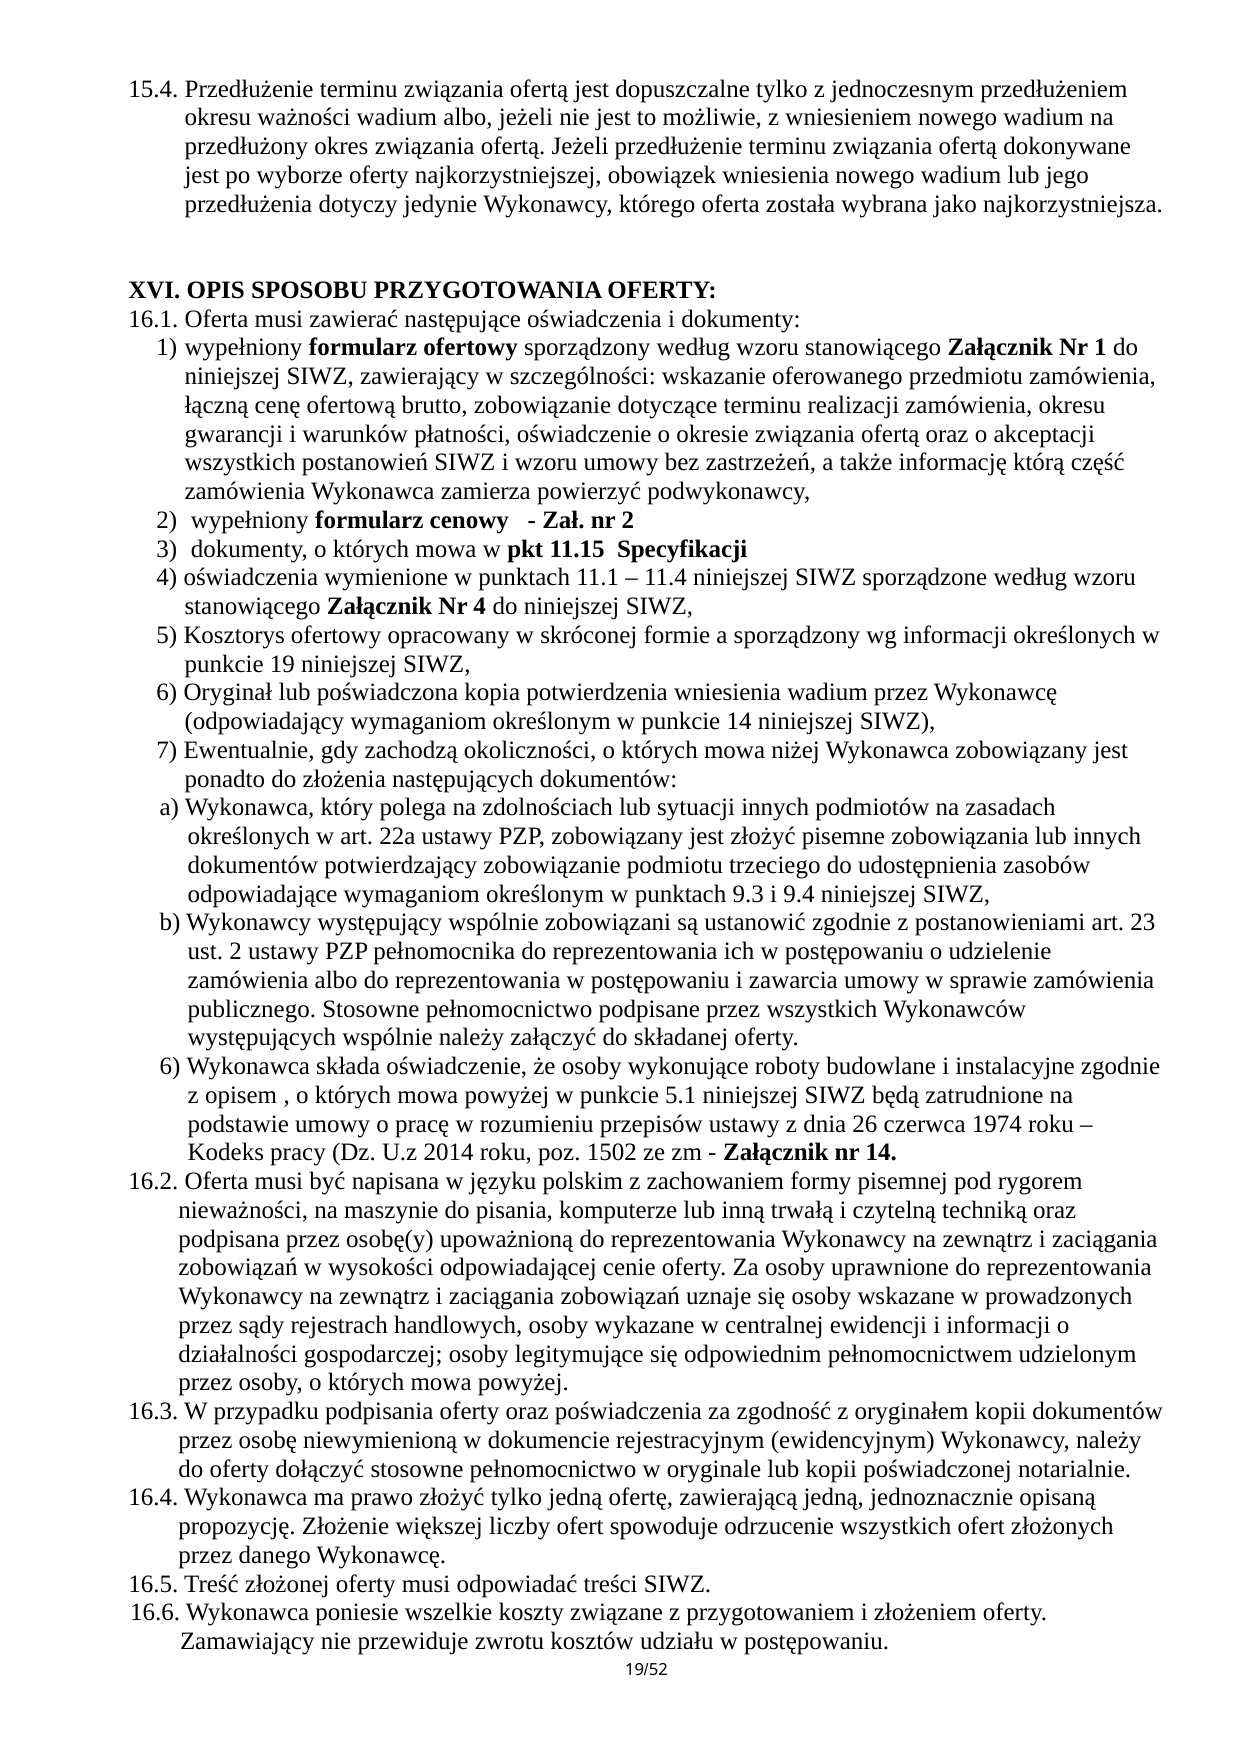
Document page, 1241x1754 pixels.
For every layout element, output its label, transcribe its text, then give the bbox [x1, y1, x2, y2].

text XVI. OPIS SPOSOBU PRZYGOTOWANIA OFERTY: [128, 275, 1164, 304]
list dokumenty, o których mowa w pkt 11.15 Specyfikacji [156, 534, 1164, 562]
text 5) Kosztorys ofertowy opracowany w skróconej formie a sporządzony wg informacji określonych w punkcie 19 niniejszej SIWZ, [156, 620, 1164, 677]
text b) Wykonawcy występujący wspólnie zobowiązani są ustanowić zgodnie z postanowieniami art. 23 ust. 2 ustawy PZP pełnomocnika do reprezentowania ich w postępowaniu o udzielenie zamówienia albo do reprezentowania w postępowaniu i zawarcia umowy w sprawie zamówienia publicznego. Stosowne pełnomocnictwo podpisane przez wszystkich Wykonawców występujących wspólnie należy załączyć do składanej oferty. [159, 907, 1164, 1051]
text 4) oświadczenia wymienione w punktach 11.1 – 11.4 niniejszej SIWZ sporządzone według wzoru stanowiącego Załącznik Nr 4 do niniejszej SIWZ, [156, 562, 1164, 620]
text 16.1. Oferta musi zawierać następujące oświadczenia i dokumenty: [128, 304, 1164, 332]
text 16.5. Treść złożonej oferty musi odpowiadać treści SIWZ. [128, 1569, 1164, 1597]
text 15.4. Przedłużenie terminu związania ofertą jest dopuszczalne tylko z jednoczesnym przedłużeniem okresu ważności wadium albo, jeżeli nie jest to możliwie, z wniesieniem nowego wadium na przedłużony okres związania ofertą. Jeżeli przedłużenie terminu związania ofertą dokonywane jest po wyborze oferty najkorzystniejszej, obowiązek wniesienia nowego wadium lub jego przedłużenia dotyczy jedynie Wykonawcy, którego oferta została wybrana jako najkorzystniejsza. [128, 74, 1164, 217]
text 6) Oryginał lub poświadczona kopia potwierdzenia wniesienia wadium przez Wykonawcę (odpowiadający wymaganiom określonym w punkcie 14 niniejszej SIWZ), [156, 677, 1164, 735]
text 16.2. Oferta musi być napisana w języku polskim z zachowaniem formy pisemnej pod rygorem nieważności, na maszynie do pisania, komputerze lub inną trwałą i czytelną techniką oraz podpisana przez osobę(y) upoważnioną do reprezentowania Wykonawcy na zewnątrz i zaciągania zobowiązań w wysokości odpowiadającej cenie oferty. Za osoby uprawnione do reprezentowania Wykonawcy na zewnątrz i zaciągania zobowiązań uznaje się osoby wskazane w prowadzonych przez sądy rejestrach handlowych, osoby wykazane w centralnej ewidencji i informacji o działalności gospodarczej; osoby legitymujące się odpowiednim pełnomocnictwem udzielonym przez osoby, o których mowa powyżej. [128, 1166, 1164, 1396]
text a) Wykonawca, który polega na zdolnościach lub sytuacji innych podmiotów na zasadach określonych w art. 22a ustawy PZP, zobowiązany jest złożyć pisemne zobowiązania lub innych dokumentów potwierdzający zobowiązanie podmiotu trzeciego do udostępnienia zasobów odpowiadające wymaganiom określonym w punktach 9.3 i 9.4 niniejszej SIWZ, [159, 792, 1164, 907]
text 7) Ewentualnie, gdy zachodzą okoliczności, o których mowa niżej Wykonawca zobowiązany jest ponadto do złożenia następujących dokumentów: [156, 735, 1164, 792]
text 16.4. Wykonawca ma prawo złożyć tylko jedną ofertę, zawierającą jedną, jednoznacznie opisaną propozycję. Złożenie większej liczby ofert spowoduje odrzucenie wszystkich ofert złożonych przez danego Wykonawcę. [128, 1482, 1164, 1569]
text 16.3. W przypadku podpisania oferty oraz poświadczenia za zgodność z oryginałem kopii dokumentów przez osobę niewymienioną w dokumencie rejestracyjnym (ewidencyjnym) Wykonawcy, należy do oferty dołączyć stosowne pełnomocnictwo w oryginale lub kopii poświadczonej notarialnie. [128, 1396, 1164, 1482]
text 16.6. Wykonawca poniesie wszelkie koszty związane z przygotowaniem i złożeniem oferty. Zamawiający nie przewiduje zwrotu kosztów udziału w postępowaniu. [130, 1597, 1164, 1655]
text 6) Wykonawca składa oświadczenie, że osoby wykonujące roboty budowlane i instalacyjne zgodnie z opisem , o których mowa powyżej w punkcie 5.1 niniejszej SIWZ będą zatrudnione na podstawie umowy o pracę w rozumieniu przepisów ustawy z dnia 26 czerwca 1974 roku – Kodeks pracy (Dz. U.z 2014 roku, poz. 1502 ze zm - Załącznik nr 14. [159, 1051, 1164, 1166]
list wypełniony formularz cenowy - Zał. nr 2 [156, 505, 1164, 534]
list wypełniony formularz ofertowy sporządzony według wzoru stanowiącego Załącznik Nr 1 do niniejszej SIWZ, zawierający w szczególności: wskazanie oferowanego przedmiotu zamówienia, łączną cenę ofertową brutto, zobowiązanie dotyczące terminu realizacji zamówienia, okresu gwarancji i warunków płatności, oświadczenie o okresie związania ofertą oraz o akceptacji wszystkich postanowień SIWZ i wzoru umowy bez zastrzeżeń, a także informację którą część zamówienia Wykonawca zamierza powierzyć podwykonawcy, [156, 332, 1164, 505]
